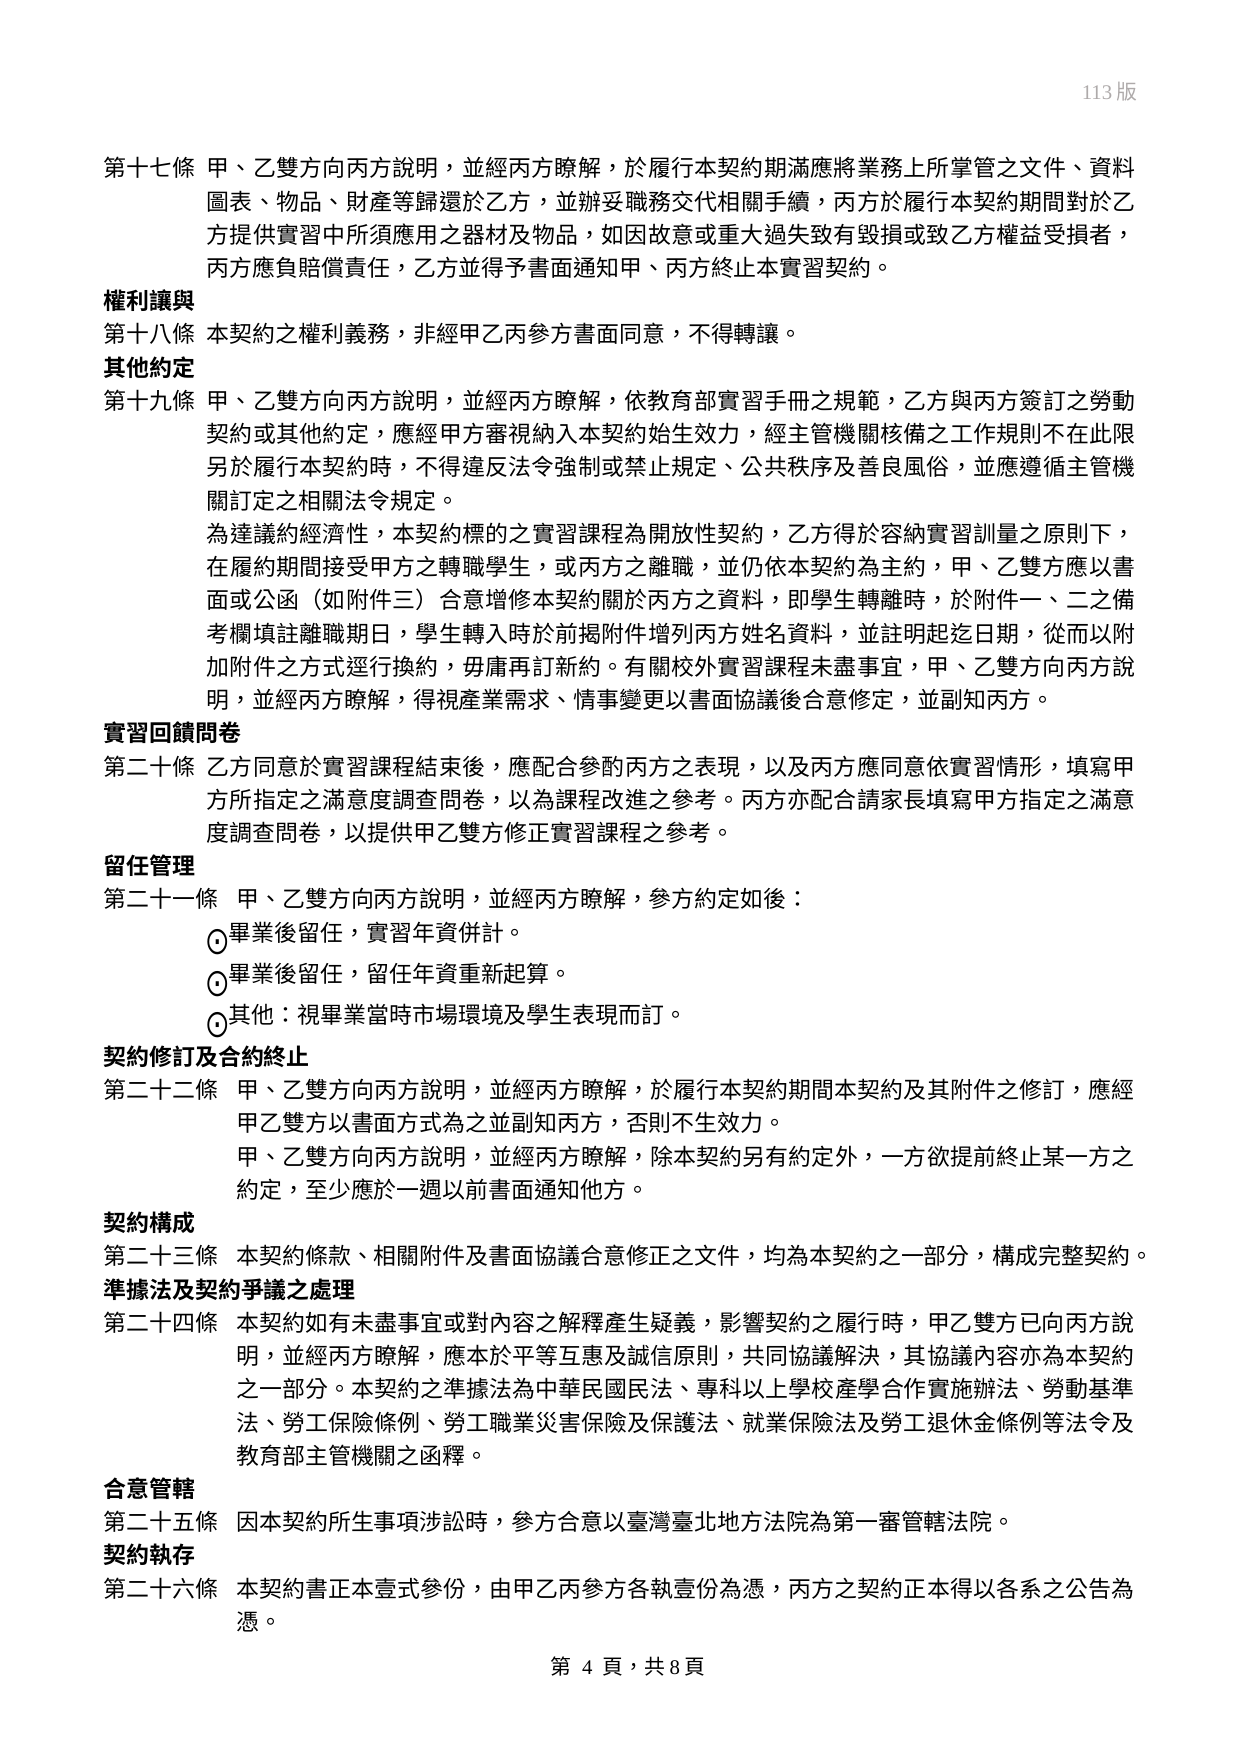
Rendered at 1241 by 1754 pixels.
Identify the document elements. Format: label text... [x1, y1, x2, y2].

text 留任管理 [103, 848, 1137, 881]
text 契約修訂及合約終止 [103, 1039, 1137, 1072]
text 畢業後留任，實習年資併計。 [207, 914, 1137, 956]
list 甲、乙雙方向丙方說明，並經丙方瞭解，參方約定如後： [103, 881, 1137, 914]
list 本契約書正本壹式參份，由甲乙丙參方各執壹份為憑，丙方之契約正本得以各系之公告為憑。 [103, 1571, 1137, 1637]
text 權利讓與 [103, 283, 1137, 316]
list 甲、乙雙方向丙方說明，並經丙方瞭解，於履行本契約期間本契約及其附件之修訂，應經甲乙雙方以書面方式為之並副知丙方，否則不生效力。 [103, 1072, 1137, 1138]
list 乙方同意於實習課程結束後，應配合參酌丙方之表現，以及丙方應同意依實習情形，填寫甲方所指定之滿意度調查問卷，以為課程改進之參考。丙方亦配合請家長填寫甲方指定之滿意度調查問卷，以提供甲乙雙方修正實習課程之參考。 [103, 748, 1137, 848]
list 甲、乙雙方向丙方說明，並經丙方瞭解，於履行本契約期滿應將業務上所掌管之文件、資料、圖表、物品、財產等歸還於乙方，並辦妥職務交代相關手續，丙方於履行本契約期間對於乙方提供實習中所須應用之器材及物品，如因故意或重大過失致有毀損或致乙方權益受損者，丙方應負賠償責任，乙方並得予書面通知甲、丙方終止本實習契約。 [103, 150, 1137, 283]
text 其他：視畢業當時市場環境及學生表現而訂。 [207, 997, 1137, 1039]
list 本契約如有未盡事宜或對內容之解釋產生疑義，影響契約之履行時，甲乙雙方已向丙方說明，並經丙方瞭解，應本於平等互惠及誠信原則，共同協議解決，其協議內容亦為本契約之一部分。本契約之準據法為中華民國民法、專科以上學校產學合作實施辦法、勞動基準法、勞工保險條例、勞工職業災害保險及保護法、就業保險法及勞工退休金條例等法令及教育部主管機關之函釋。 [103, 1305, 1137, 1471]
list 因本契約所生事項涉訟時，參方合意以臺灣臺北地方法院為第一審管轄法院。 [103, 1504, 1137, 1537]
list 本契約條款、相關附件及書面協議合意修正之文件，均為本契約之一部分，構成完整契約。 [103, 1238, 1137, 1271]
text 實習回饋問卷 [103, 715, 1137, 748]
text 為達議約經濟性，本契約標的之實習課程為開放性契約，乙方得於容納實習訓量之原則下，在履約期間接受甲方之轉職學生，或丙方之離職，並仍依本契約為主約，甲、乙雙方應以書面或公函（如附件三）合意增修本契約關於丙方之資料，即學生轉離時，於附件一、二之備考欄填註離職期日，學生轉入時於前揭附件增列丙方姓名資料，並註明起迄日期，從而以附加附件之方式逕行換約，毋庸再訂新約。有關校外實習課程未盡事宜，甲、乙雙方向丙方說明，並經丙方瞭解，得視產業需求、情事變更以書面協議後合意修定，並副知丙方。 [207, 516, 1137, 715]
list 本契約之權利義務，非經甲乙丙參方書面同意，不得轉讓。 [103, 316, 1137, 349]
text 合意管轄 [103, 1471, 1137, 1504]
list 甲、乙雙方向丙方說明，並經丙方瞭解，依教育部實習手冊之規範，乙方與丙方簽訂之勞動契約或其他約定，應經甲方審視納入本契約始生效力，經主管機關核備之工作規則不在此限。另於履行本契約時，不得違反法令強制或禁止規定、公共秩序及善良風俗，並應遵循主管機關訂定之相關法令規定。 [103, 383, 1137, 516]
text 甲、乙雙方向丙方說明，並經丙方瞭解，除本契約另有約定外，一方欲提前終止某一方之約定，至少應於一週以前書面通知他方。 [236, 1138, 1137, 1205]
text 契約執存 [103, 1537, 1137, 1571]
text 契約構成 [103, 1205, 1137, 1238]
text 其他約定 [103, 349, 1137, 383]
text 畢業後留任，留任年資重新起算。 [207, 956, 1137, 997]
text 準據法及契約爭議之處理 [103, 1271, 1137, 1305]
